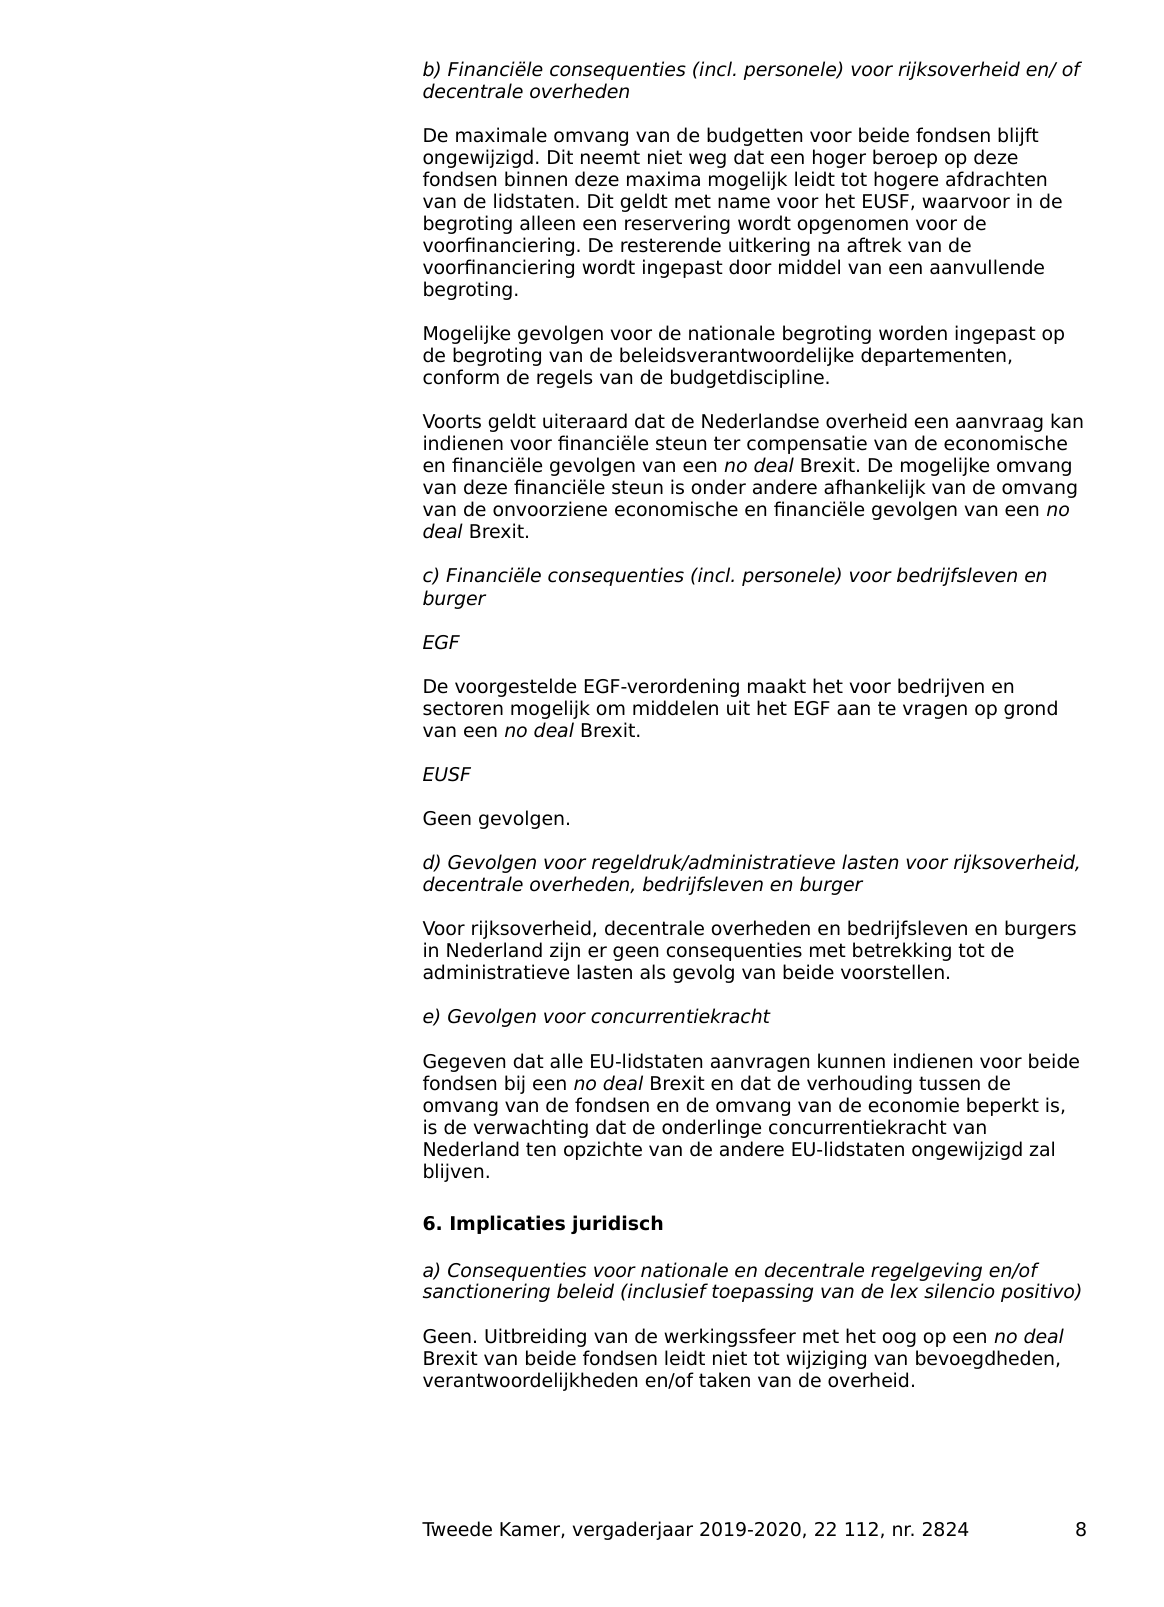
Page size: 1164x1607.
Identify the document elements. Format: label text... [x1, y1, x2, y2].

subtitle a) Consequenties voor nationale en decentrale regelgeving en/of sanctionering beleid (inclusief toepassing van de lex silencio positivo) [422, 1259, 1087, 1303]
text Voor rijksoverheid, decentrale overheden en bedrijfsleven en burgers in Nederland zijn er geen consequenties met betrekking tot de administratieve lasten als gevolg van beide voorstellen. [422, 918, 1087, 984]
text Voorts geldt uiteraard dat de Nederlandse overheid een aanvraag kan indienen voor financiële steun ter compensatie van de economische en financiële gevolgen van een no deal Brexit. De mogelijke omvang van deze financiële steun is onder andere afhankelijk van de omvang van de onvoorziene economische en financiële gevolgen van een no deal Brexit. [422, 411, 1087, 543]
subtitle e) Gevolgen voor concurrentiekracht [422, 1006, 1087, 1028]
text De maximale omvang van de budgetten voor beide fondsen blijft ongewijzigd. Dit neemt niet weg dat een hoger beroep op deze fondsen binnen deze maxima mogelijk leidt tot hogere afdrachten van de lidstaten. Dit geldt met name voor het EUSF, waarvoor in de begroting alleen een reservering wordt opgenomen voor de voorfinanciering. De resterende uitkering na aftrek van de voorfinanciering wordt ingepast door middel van een aanvullende begroting. [422, 125, 1087, 301]
subtitle 6. Implicaties juridisch [422, 1212, 1087, 1234]
text De voorgestelde EGF-verordening maakt het voor bedrijven en sectoren mogelijk om middelen uit het EGF aan te vragen op grond van een no deal Brexit. [422, 676, 1087, 742]
subtitle b) Financiële consequenties (incl. personele) voor rijksoverheid en/ of decentrale overheden [422, 59, 1087, 103]
subtitle EUSF [422, 764, 1087, 786]
text Geen gevolgen. [422, 808, 1087, 830]
text Mogelijke gevolgen voor de nationale begroting worden ingepast op de begroting van de beleidsverantwoordelijke departementen, conform de regels van de budgetdiscipline. [422, 323, 1087, 389]
text Gegeven dat alle EU-lidstaten aanvragen kunnen indienen voor beide fondsen bij een no deal Brexit en dat de verhouding tussen de omvang van de fondsen en de omvang van de economie beperkt is, is de verwachting dat de onderlinge concurrentiekracht van Nederland ten opzichte van de andere EU-lidstaten ongewijzigd zal blijven. [422, 1051, 1087, 1182]
subtitle d) Gevolgen voor regeldruk/administratieve lasten voor rijksoverheid, decentrale overheden, bedrijfsleven en burger [422, 852, 1087, 896]
subtitle EGF [422, 632, 1087, 653]
subtitle c) Financiële consequenties (incl. personele) voor bedrijfsleven en burger [422, 565, 1087, 609]
text Geen. Uitbreiding van de werkingssfeer met het oog op een no deal Brexit van beide fondsen leidt niet tot wijziging van bevoegdheden, verantwoordelijkheden en/of taken van de overheid. [422, 1326, 1087, 1392]
